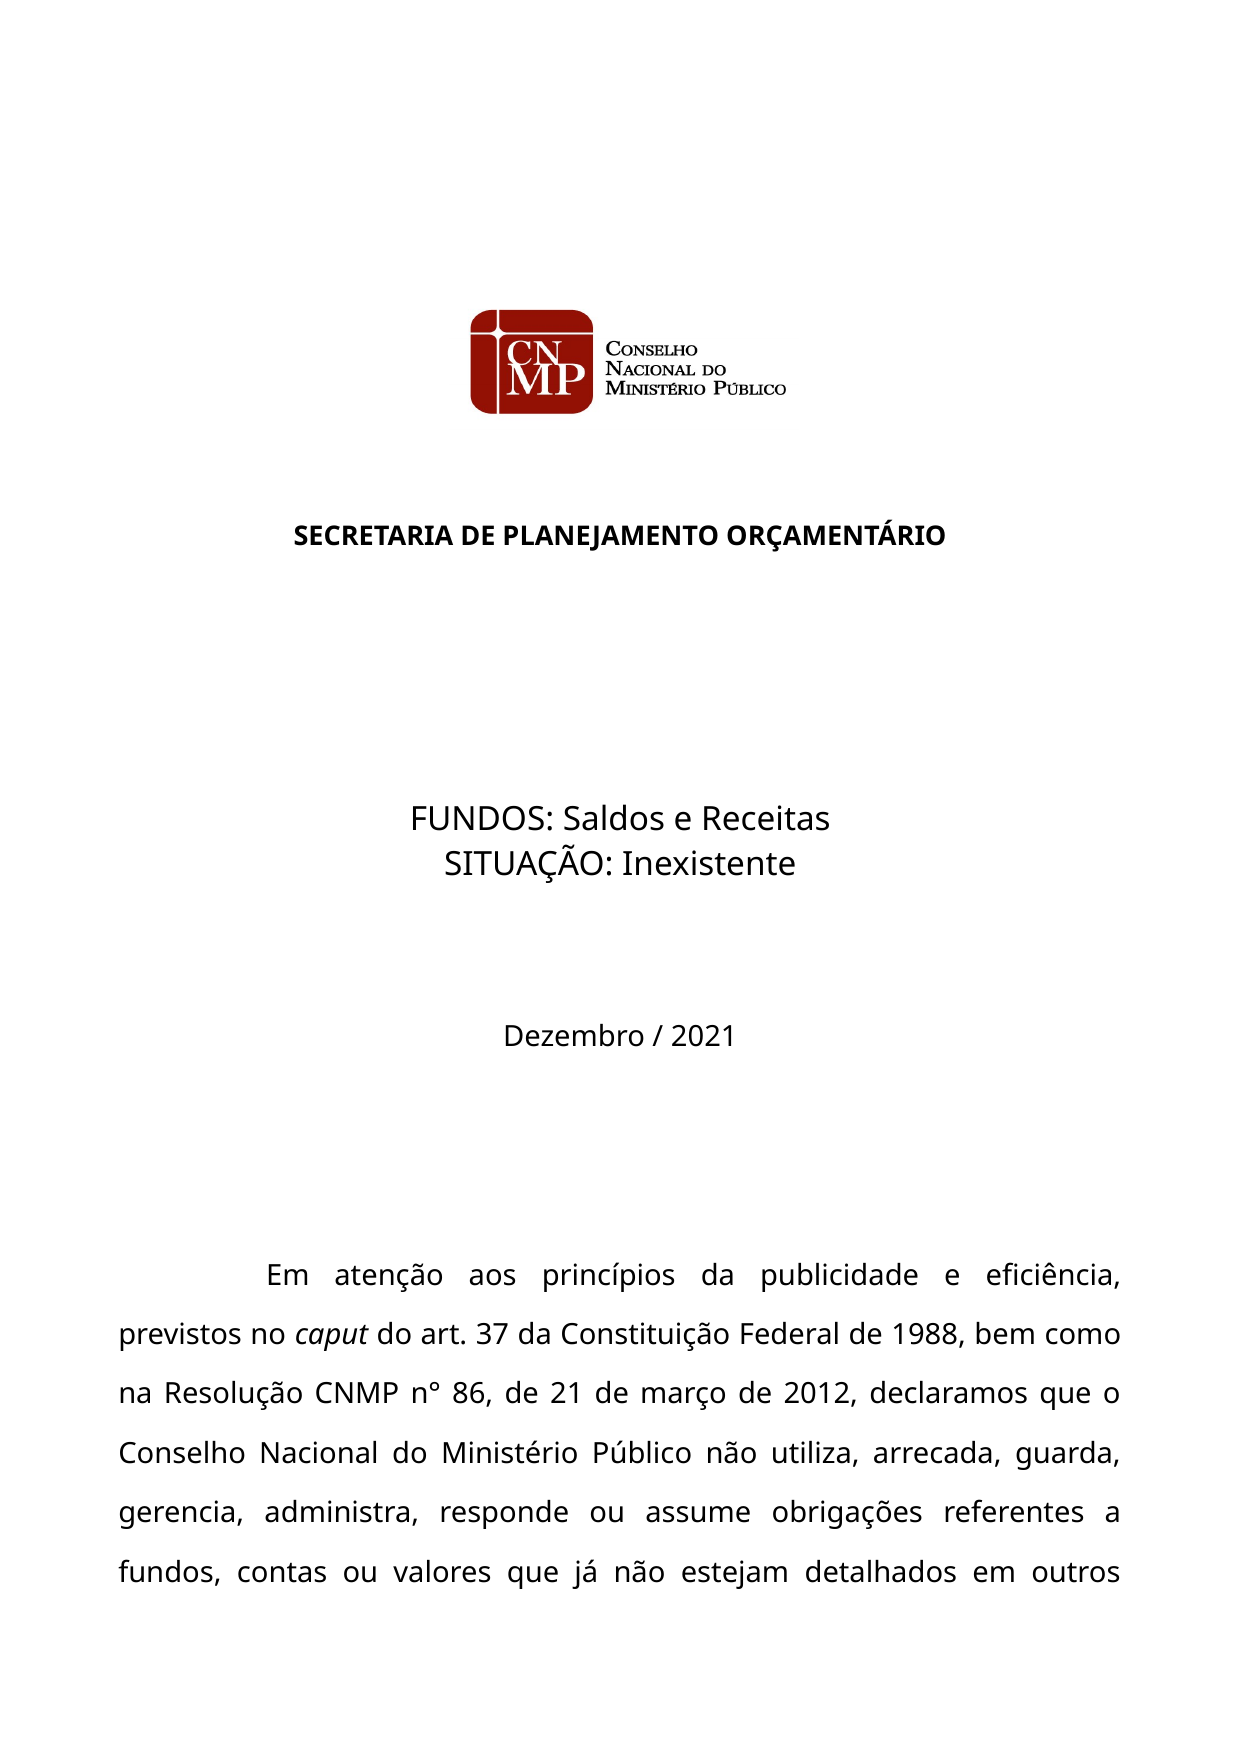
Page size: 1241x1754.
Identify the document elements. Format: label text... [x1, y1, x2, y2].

text Dezembro / 2021 [118, 1016, 1122, 1055]
text Em atenção aos princípios da publicidade e eficiência, previstos no caput do art. 37 da Constituição Federal de 1988, bem como na Resolução CNMP n° 86, de 21 de março de 2012, declaramos que o Conselho Nacional do Ministério Público não utiliza, arrecada, guarda, gerencia, administra, responde ou assume obrigações referentes a fundos, contas ou valores que já não estejam detalhados em outros [118, 1254, 1122, 1591]
text SECRETARIA DE PLANEJAMENTO ORÇAMENTÁRIO [118, 516, 1122, 553]
text FUNDOS: Saldos e Receitas [118, 794, 1122, 840]
text SITUAÇÃO: Inexistente [118, 840, 1122, 885]
